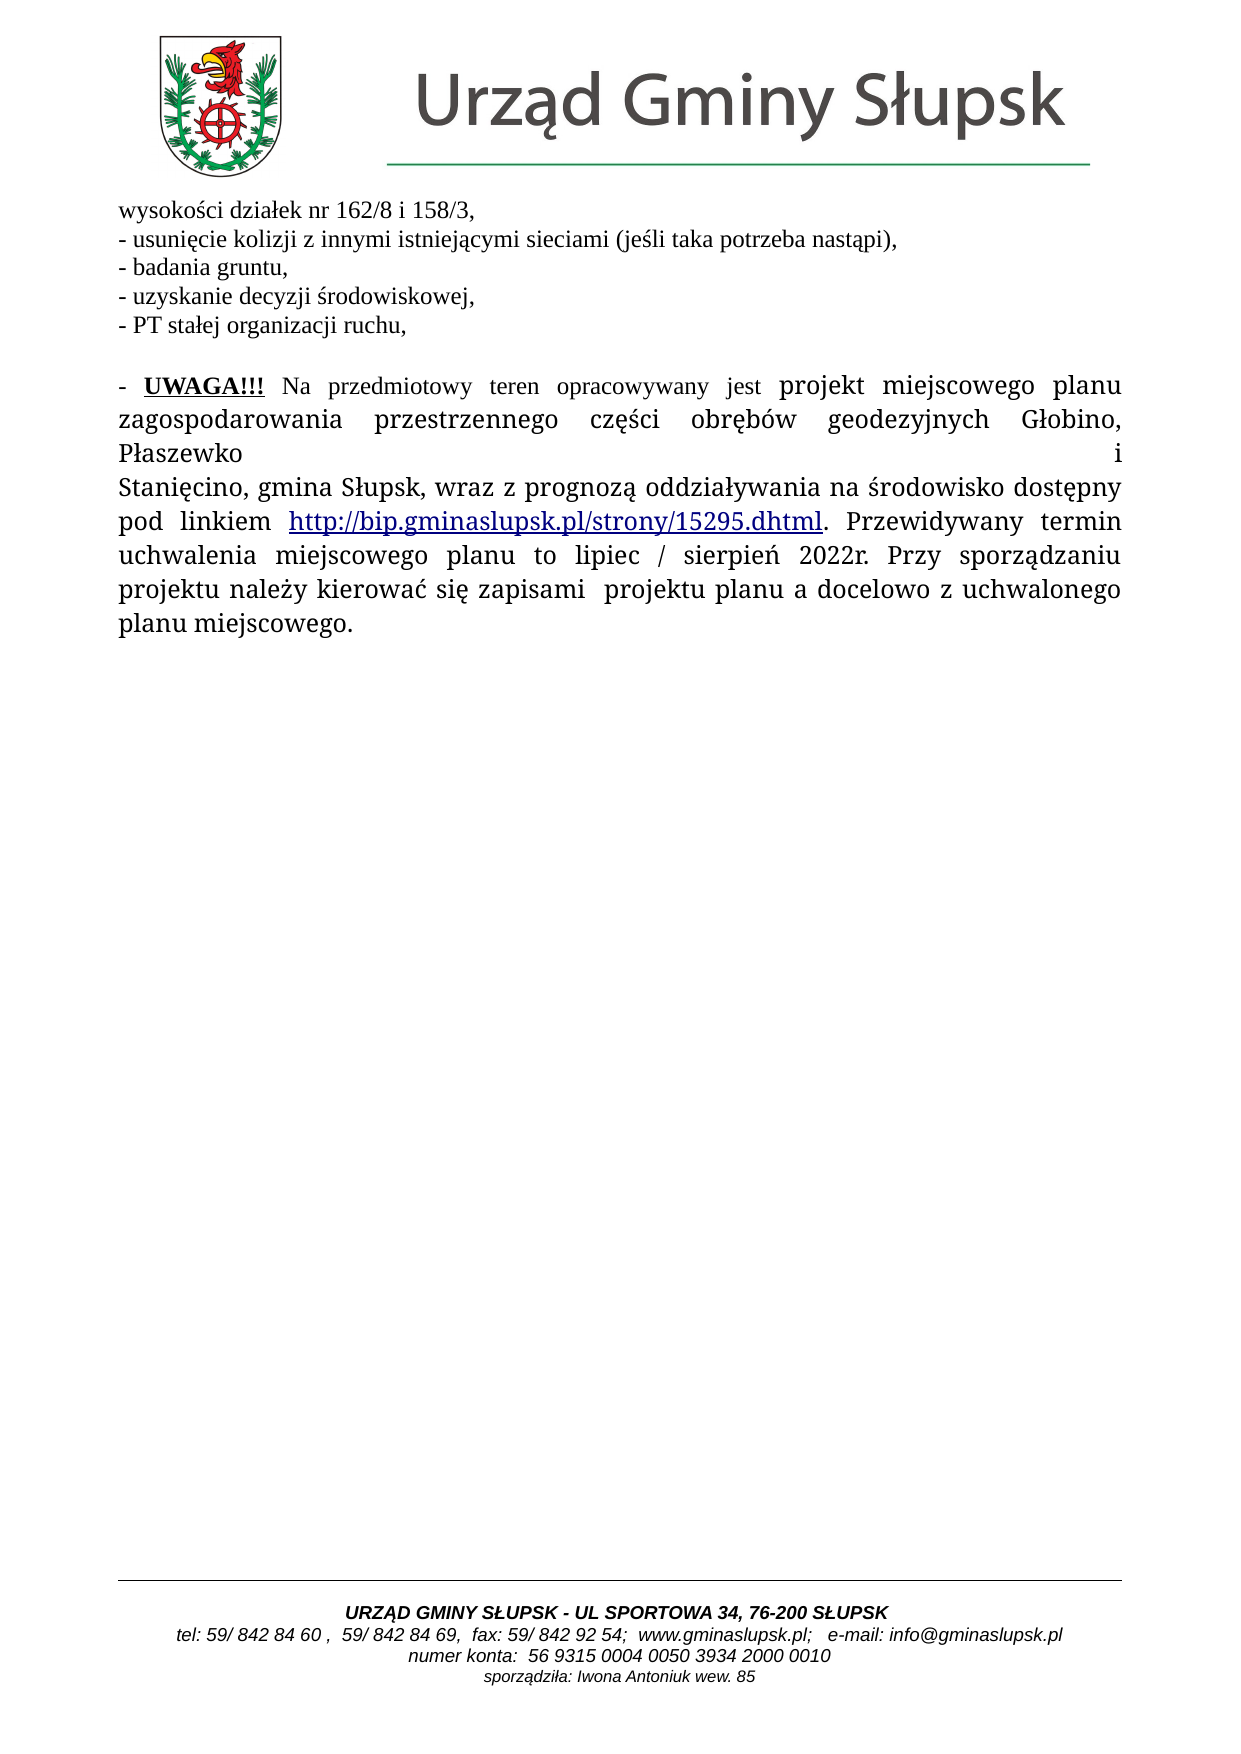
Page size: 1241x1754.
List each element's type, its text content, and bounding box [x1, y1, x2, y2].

picture [382, 41, 1091, 172]
text - UWAGA!!! Na przedmiotowy teren opracowywany jest projekt miejscowego planu zagospodarowania przestrzennego części obrębów geodezyjnych Głobino, Płaszewko i Stanięcino, gmina Słupsk, wraz z prognozą oddziaływania na środowisko dostępny pod linkiem http://bip.gminaslupsk.pl/strony/15295.dhtml. Przewidywany termin uchwalenia miejscowego planu to lipiec / sierpień 2022r. Przy sporządzaniu projektu należy kierować się zapisami projektu planu a docelowo z uchwalonego planu miejscowego. [118, 367, 1122, 640]
text wysokości działek nr 162/8 i 158/3, [118, 195, 1122, 224]
picture [150, 35, 287, 178]
text - usunięcie kolizji z innymi istniejącymi sieciami (jeśli taka potrzeba nastąpi), - badania gruntu, [118, 224, 1122, 281]
text - uzyskanie decyzji środowiskowej, - PT stałej organizacji ruchu, [118, 281, 1122, 339]
